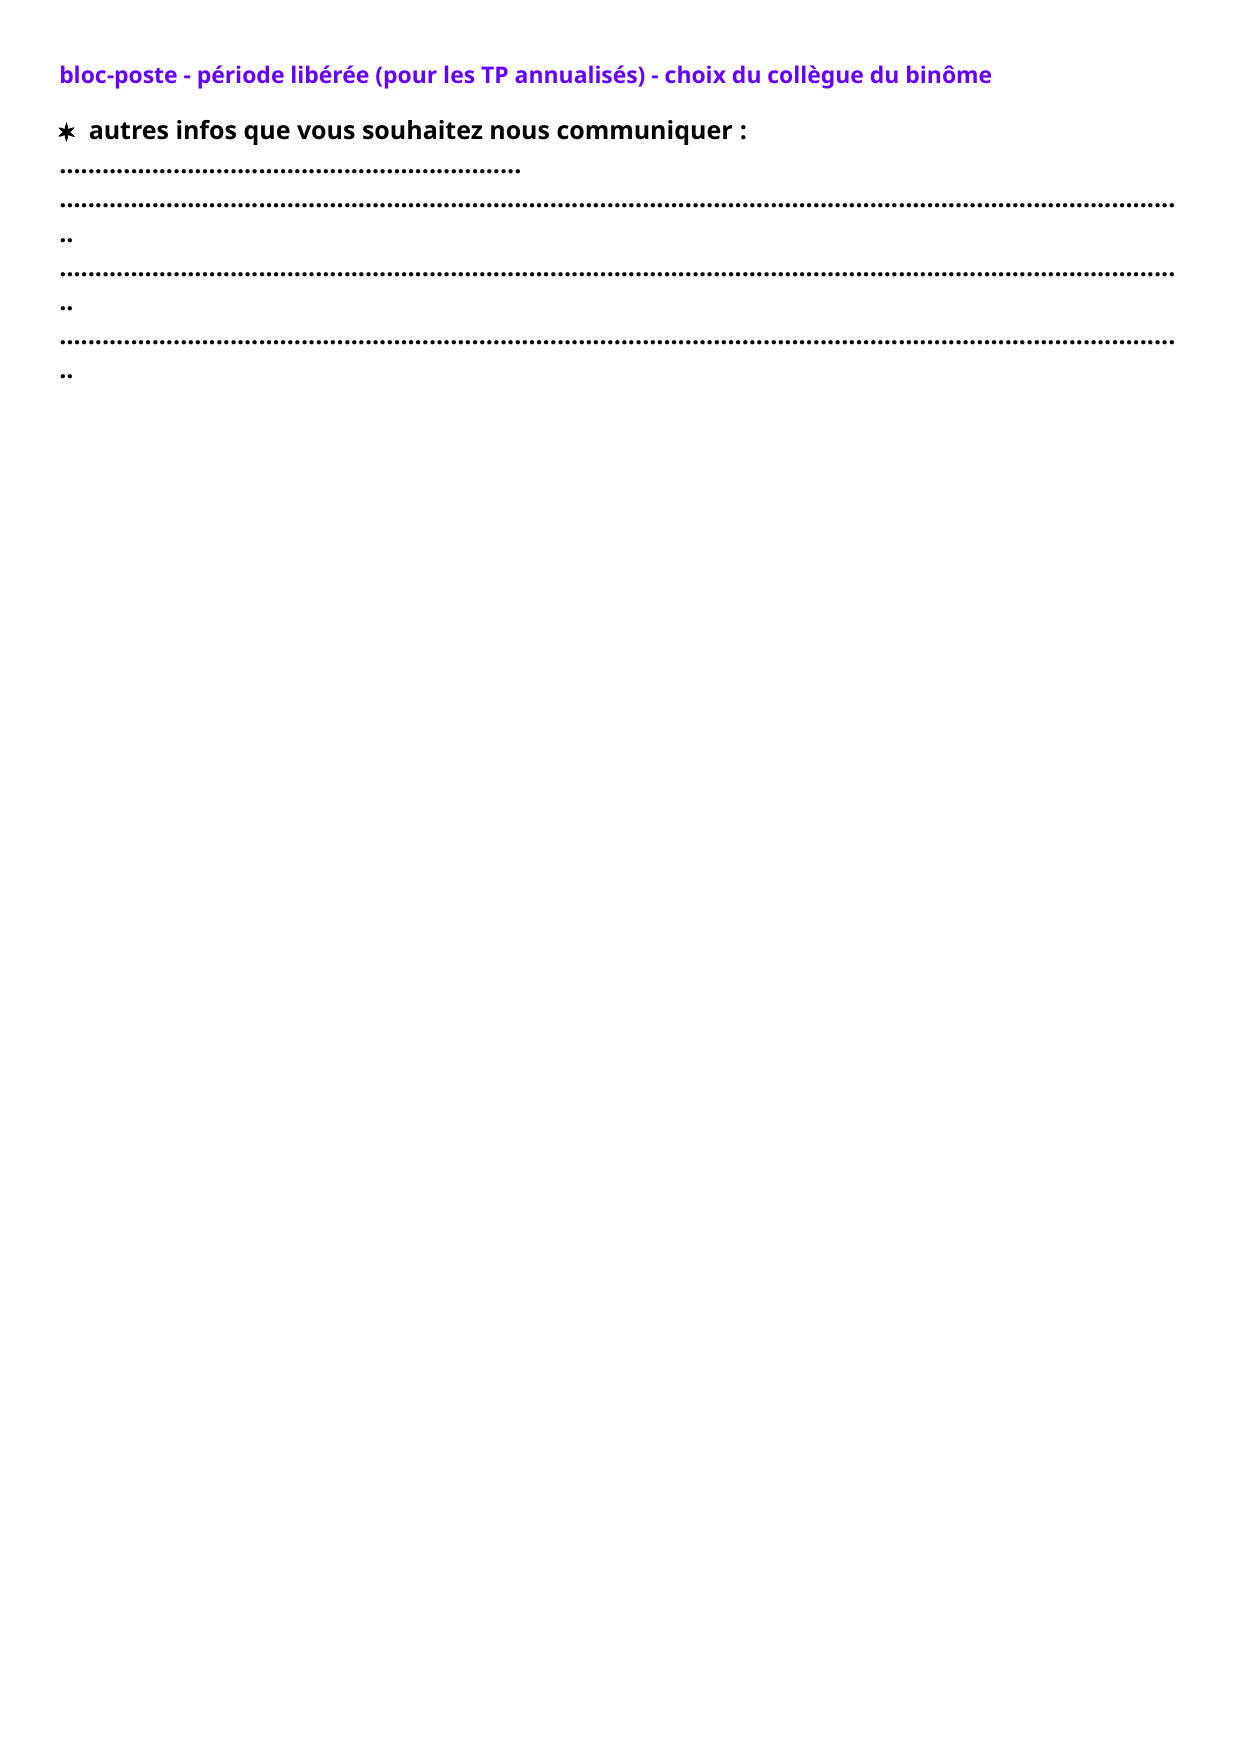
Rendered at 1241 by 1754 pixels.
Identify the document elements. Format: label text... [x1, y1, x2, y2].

text …............................................................................................................................................................ [59, 249, 1181, 317]
text …............................................................................................................................................................ [59, 181, 1181, 249]
text …............................................................................................................................................................ [59, 317, 1181, 386]
text  autres infos que vous souhaitez nous communiquer : ….............................................................. [59, 113, 1181, 181]
text bloc-poste - période libérée (pour les TP annualisés) - choix du collègue du binôme [59, 59, 1181, 90]
